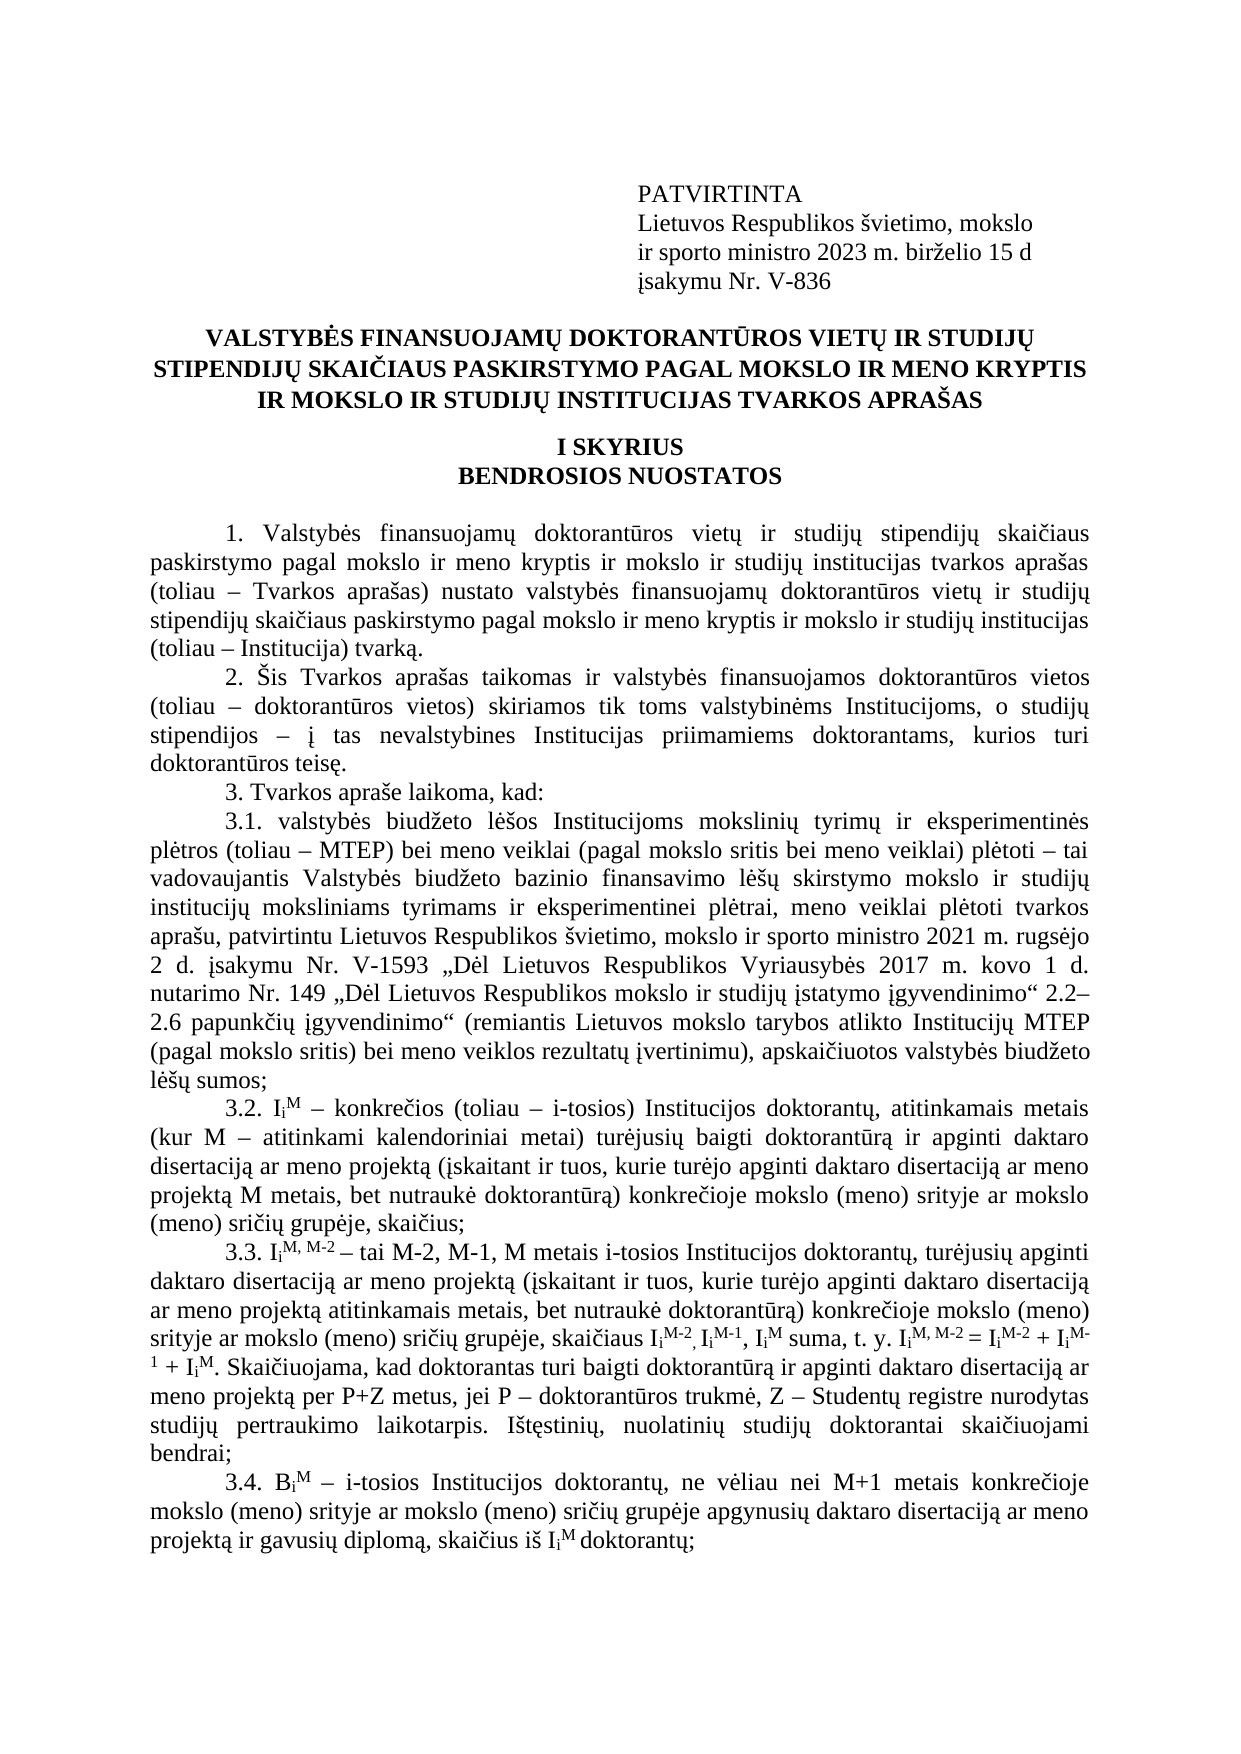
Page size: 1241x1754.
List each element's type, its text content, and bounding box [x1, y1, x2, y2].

text ir sporto ministro 2023 m. birželio 15 d [637, 237, 1090, 266]
text PATVIRTINTA [637, 179, 1090, 208]
text Lietuvos Respublikos švietimo, mokslo [637, 208, 1090, 237]
text VALSTYBĖS FINANSUOJAMŲ DOKTORANTŪROS VIETŲ IR STUDIJŲ STIPENDIJŲ SKAIČIAUS PASKIRSTYMO PAGAL MOKSLO IR MENO KRYPTIS IR MOKSLO IR STUDIJŲ INSTITUCIJAS TVARKOS APRAŠAS [150, 323, 1090, 413]
text I SKYRIUS [150, 432, 1090, 461]
text 3. Tvarkos apraše laikoma, kad: [150, 777, 1090, 806]
text BENDROSIOS NUOSTATOS [150, 461, 1090, 490]
text 2. Šis Tvarkos aprašas taikomas ir valstybės finansuojamos doktorantūros vietos (toliau – doktorantūros vietos) skiriamos tik toms valstybinėms Institucijoms, o studijų stipendijos – į tas nevalstybines Institucijas priimamiems doktorantams, kurios turi doktorantūros teisę. [150, 662, 1090, 777]
text 1. Valstybės finansuojamų doktorantūros vietų ir studijų stipendijų skaičiaus paskirstymo pagal mokslo ir meno kryptis ir mokslo ir studijų institucijas tvarkos aprašas (toliau – Tvarkos aprašas) nustato valstybės finansuojamų doktorantūros vietų ir studijų stipendijų skaičiaus paskirstymo pagal mokslo ir meno kryptis ir mokslo ir studijų institucijas (toliau – Institucija) tvarką. [150, 518, 1090, 662]
text 3.4. BiM – i-tosios Institucijos doktorantų, ne vėliau nei M+1 metais konkrečioje mokslo (meno) srityje ar mokslo (meno) sričių grupėje apgynusių daktaro disertaciją ar meno projektą ir gavusių diplomą, skaičius iš IiM doktorantų; [150, 1467, 1090, 1553]
text 3.1. valstybės biudžeto lėšos Institucijoms mokslinių tyrimų ir eksperimentinės plėtros (toliau – MTEP) bei meno veiklai (pagal mokslo sritis bei meno veiklai) plėtoti – tai vadovaujantis Valstybės biudžeto bazinio finansavimo lėšų skirstymo mokslo ir studijų institucijų moksliniams tyrimams ir eksperimentinei plėtrai, meno veiklai plėtoti tvarkos aprašu, patvirtintu Lietuvos Respublikos švietimo, mokslo ir sporto ministro 2021 m. rugsėjo 2 d. įsakymu Nr. V-1593 „Dėl Lietuvos Respublikos Vyriausybės 2017 m. kovo 1 d. nutarimo Nr. 149 „Dėl Lietuvos Respublikos mokslo ir studijų įstatymo įgyvendinimo“ 2.2–2.6 papunkčių įgyvendinimo“ (remiantis Lietuvos mokslo tarybos atlikto Institucijų MTEP (pagal mokslo sritis) bei meno veiklos rezultatų įvertinimu), apskaičiuotos valstybės biudžeto lėšų sumos; [150, 806, 1090, 1093]
text įsakymu Nr. V-836 [637, 266, 1090, 294]
text 3.2. IiM – konkrečios (toliau – i-tosios) Institucijos doktorantų, atitinkamais metais (kur M – atitinkami kalendoriniai metai) turėjusių baigti doktorantūrą ir apginti daktaro disertaciją ar meno projektą (įskaitant ir tuos, kurie turėjo apginti daktaro disertaciją ar meno projektą M metais, bet nutraukė doktorantūrą) konkrečioje mokslo (meno) srityje ar mokslo (meno) sričių grupėje, skaičius; [150, 1093, 1090, 1237]
text 3.3. IiM, M-2 – tai M-2, M-1, M metais i-tosios Institucijos doktorantų, turėjusių apginti daktaro disertaciją ar meno projektą (įskaitant ir tuos, kurie turėjo apginti daktaro disertaciją ar meno projektą atitinkamais metais, bet nutraukė doktorantūrą) konkrečioje mokslo (meno) srityje ar mokslo (meno) sričių grupėje, skaičiaus IiM-2, IiM-1, IiM suma, t. y. IiM, M-2 = IiM-2 + IiM-1 + IiM. Skaičiuojama, kad doktorantas turi baigti doktorantūrą ir apginti daktaro disertaciją ar meno projektą per P+Z metus, jei P – doktorantūros trukmė, Z – Studentų registre nurodytas studijų pertraukimo laikotarpis. Ištęstinių, nuolatinių studijų doktorantai skaičiuojami bendrai; [150, 1237, 1090, 1467]
